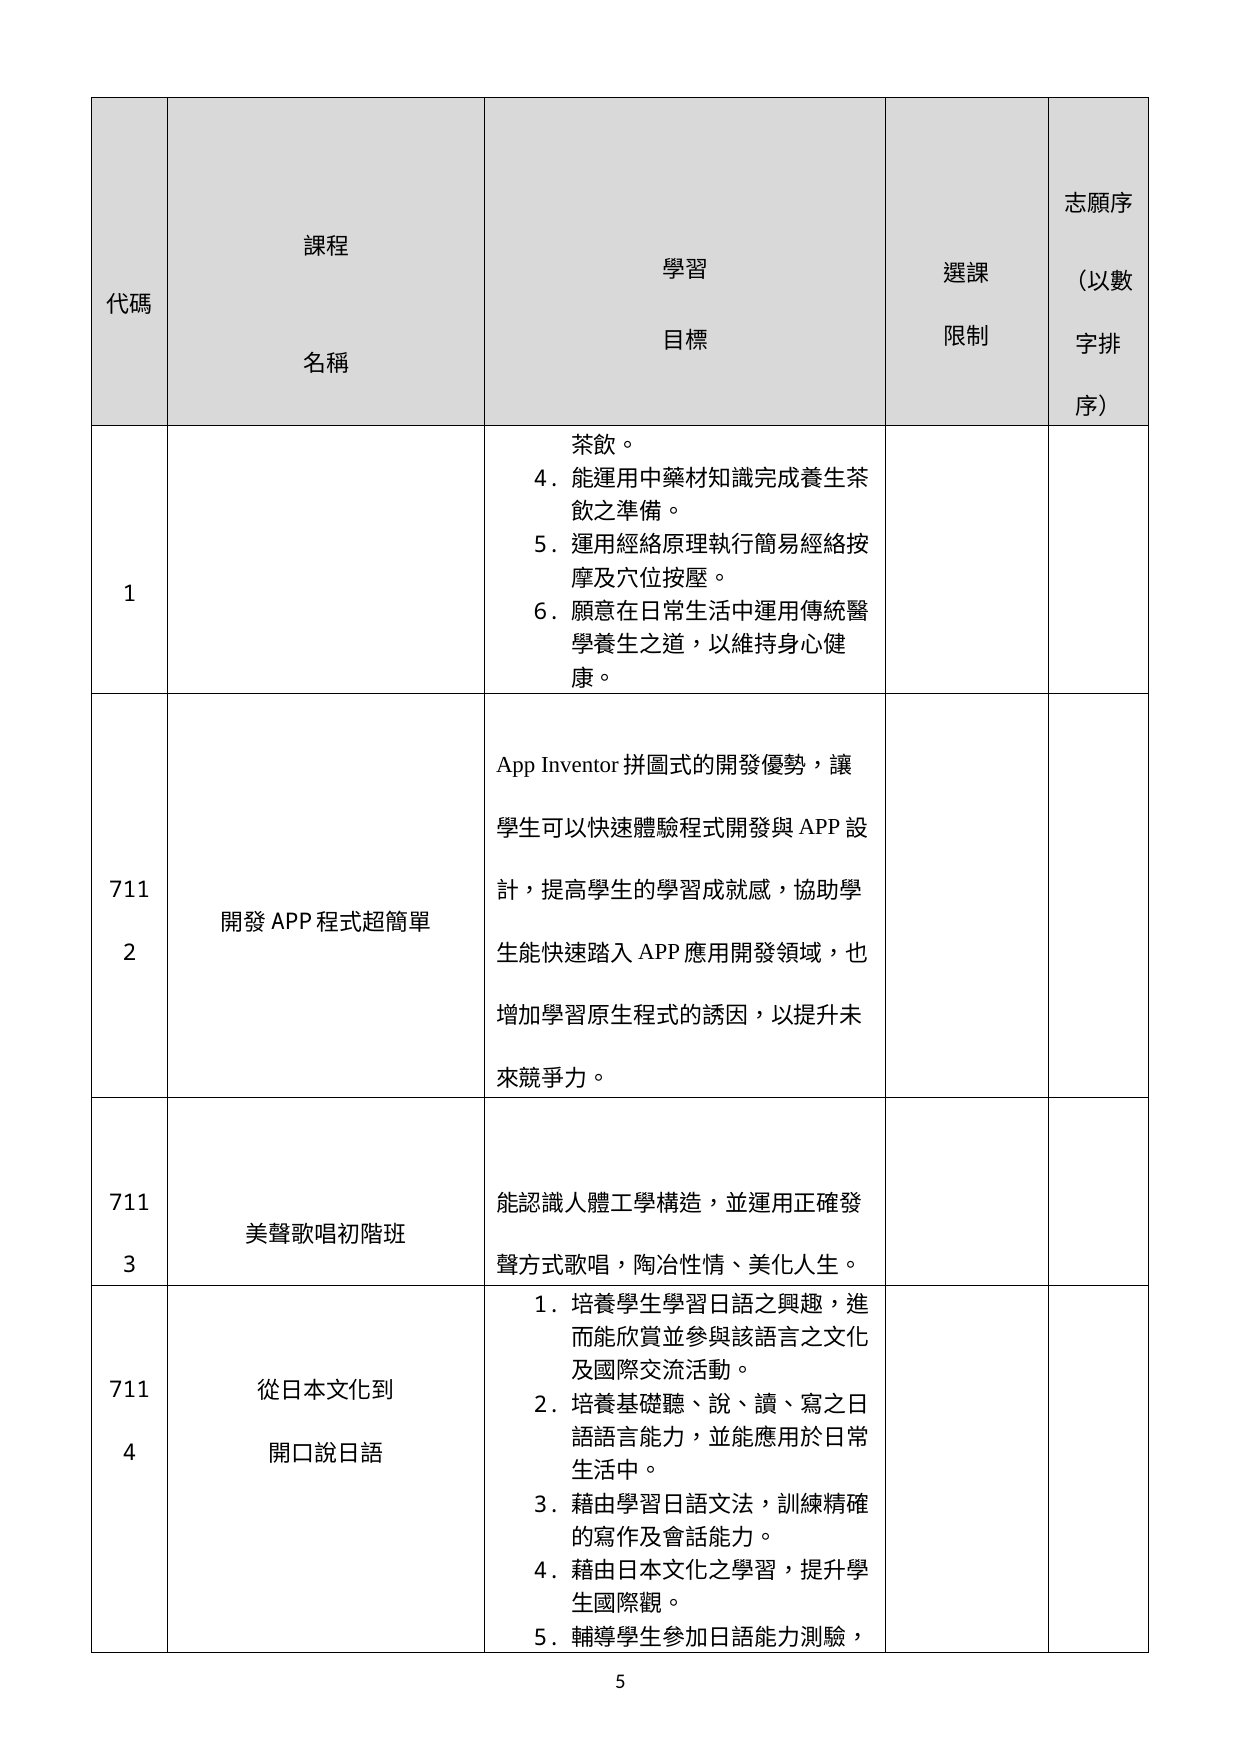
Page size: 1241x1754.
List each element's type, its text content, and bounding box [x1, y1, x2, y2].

table_cell 7112 [92, 694, 167, 1097]
table_header 志願序 （以數字排序） [1049, 98, 1148, 425]
table_header 學習 目標 [485, 98, 885, 425]
table_cell 從日本文化到 開口說日語 [168, 1286, 484, 1652]
table_cell 開發APP程式超簡單 [168, 694, 484, 1097]
table_cell [886, 1286, 1048, 1652]
table_cell App Inventor拼圖式的開發優勢，讓學生可以快速體驗程式開發與APP設計，提高學生的學習成就感，協助學生能快速踏入APP應用開發領域，也增加學習原生程式的誘因，以提升未來競爭力。 [485, 694, 885, 1097]
table_cell [1049, 426, 1148, 693]
table_header 課程 名稱 [168, 98, 484, 425]
table_cell 1 [92, 426, 167, 693]
table_cell [168, 426, 484, 693]
table_cell 培養學生學習日語之興趣，進而能欣賞並參與該語言之文化及國際交流活動。 培養基礎聽、說、讀、寫之日語語言能力，並能應用於日常生活中。 藉由學習日語文法，訓練精確的寫作及會話能力。 藉由日本文化之學習，提升學生國際觀。 輔導學生參加日語能力測驗， [485, 1286, 885, 1652]
table_cell 美聲歌唱初階班 [168, 1098, 484, 1285]
table_cell 能認識人體工學構造，並運用正確發聲方式歌唱，陶冶性情、美化人生。 [485, 1098, 885, 1285]
table_cell [886, 694, 1048, 1097]
table_header 代碼 [92, 98, 167, 425]
table_cell [1049, 1286, 1148, 1652]
table_cell [1049, 694, 1148, 1097]
table_header 選課 限制 [886, 98, 1048, 425]
table_cell [1049, 1098, 1148, 1285]
table_cell 認識傳統醫學基礎理論及其與傳統醫學之相關性。 了解傳統醫學之致病原因學說，及其診斷疾病方法。 認識生活中常見中藥材及養生茶飲。 能運用中藥材知識完成養生茶飲之準備。 運用經絡原理執行簡易經絡按摩及穴位按壓。 願意在日常生活中運用傳統醫學養生之道，以維持身心健康。 [485, 426, 885, 693]
table_cell [886, 1098, 1048, 1285]
table_cell 7114 [92, 1286, 167, 1652]
table_cell 7113 [92, 1098, 167, 1285]
table_cell [886, 426, 1048, 693]
